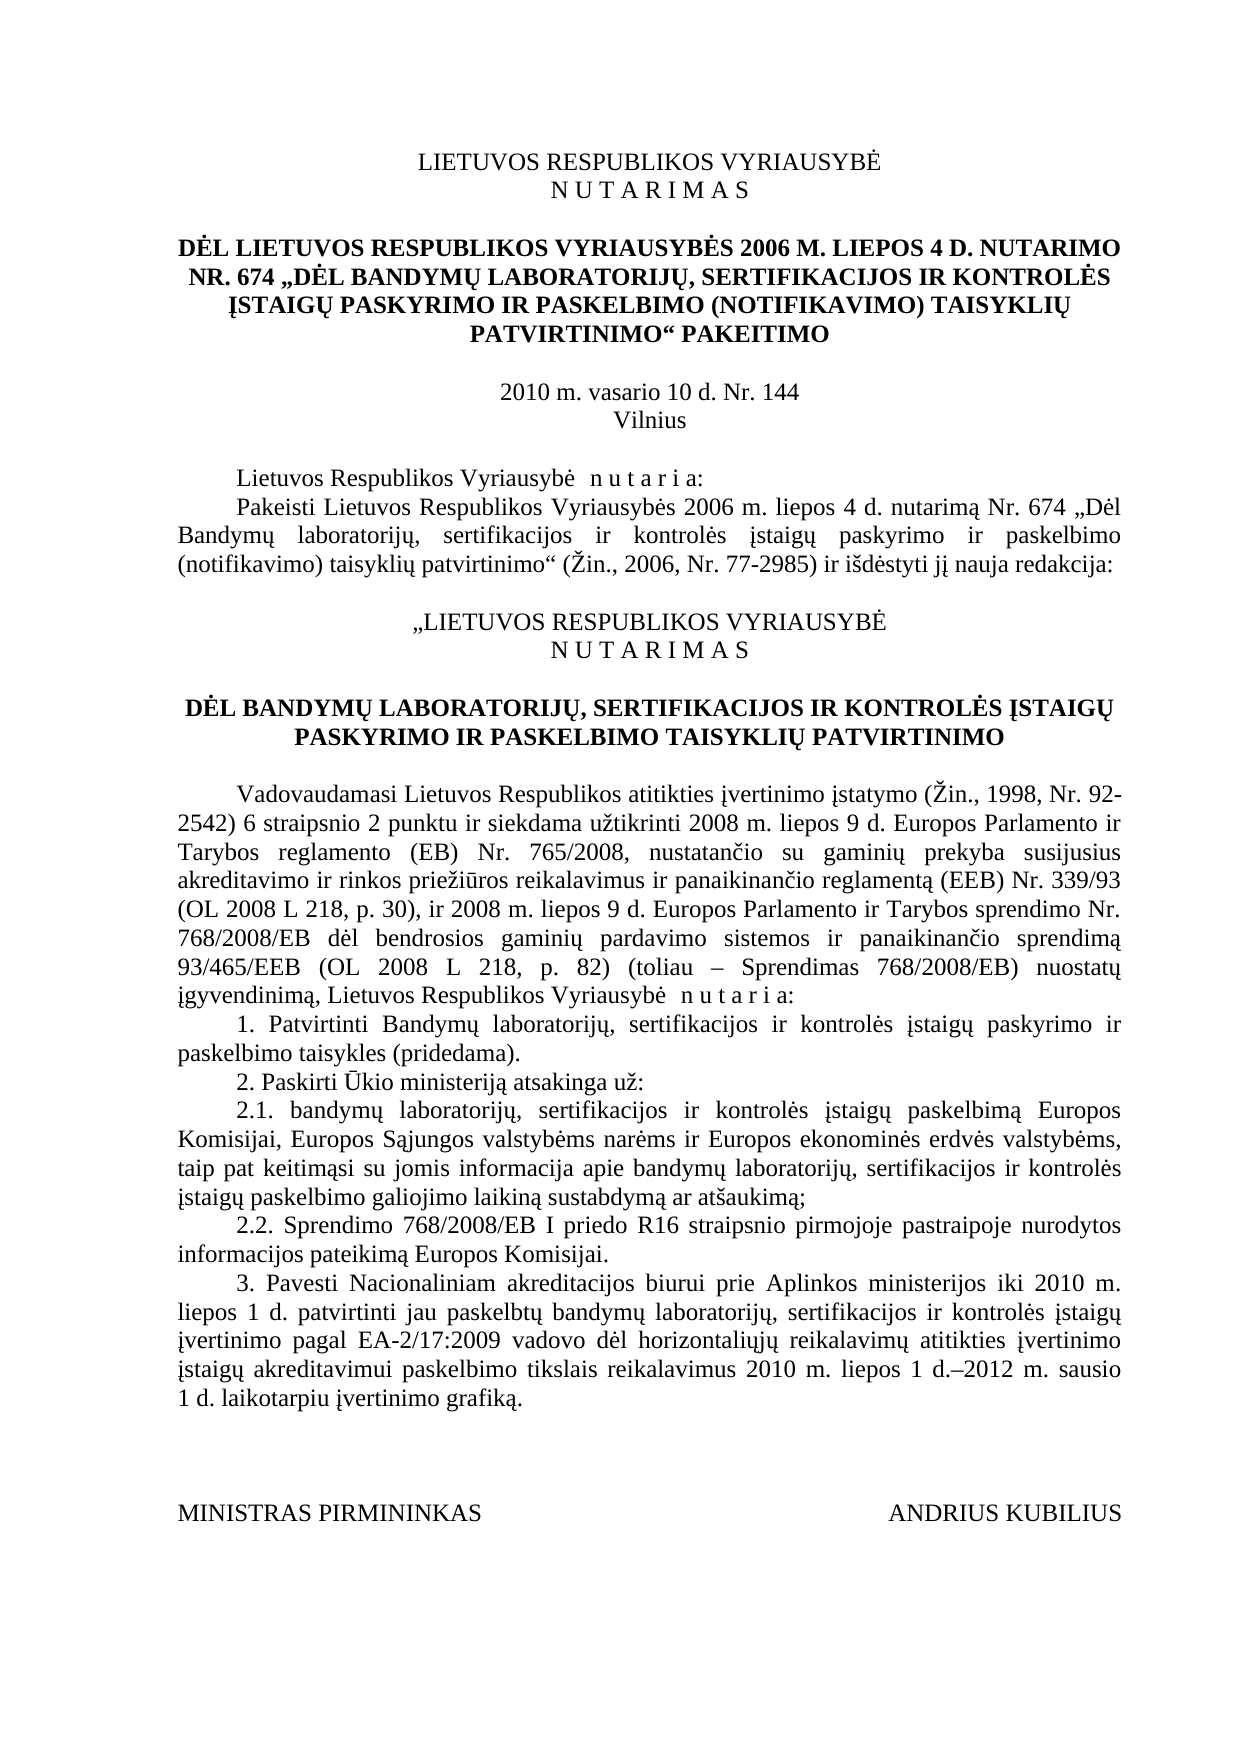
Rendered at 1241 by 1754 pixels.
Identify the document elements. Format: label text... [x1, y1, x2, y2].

text MINISTRAS PIRMININKAS ANDRIUS KUBILIUS [177, 1498, 1122, 1527]
text DĖL LIETUVOS RESPUBLIKOS VYRIAUSYBĖS 2006 M. LIEPOS 4 D. NUTARIMO NR. 674 „DĖL BANDYMŲ LABORATORIJŲ, SERTIFIKACIJOS IR KONTROLĖS ĮSTAIGŲ PASKYRIMO IR PASKELBIMO (NOTIFIKAVIMO) TAISYKLIŲ PATVIRTINIMO“ PAKEITIMO [177, 233, 1122, 348]
text 1. Patvirtinti Bandymų laboratorijų, sertifikacijos ir kontrolės įstaigų paskyrimo ir paskelbimo taisykles (pridedama). [177, 1009, 1122, 1067]
text 2.2. Sprendimo 768/2008/EB I priedo R16 straipsnio pirmojoje pastraipoje nurodytos informacijos pateikimą Europos Komisijai. [177, 1211, 1122, 1268]
text 2. Paskirti Ūkio ministeriją atsakinga už: [177, 1067, 1122, 1096]
text 2010 m. vasario 10 d. Nr. 144 [177, 377, 1122, 406]
text NUTARIMAS [177, 176, 1122, 204]
text 3. Pavesti Nacionaliniam akreditacijos biurui prie Aplinkos ministerijos iki 2010 m. liepos 1 d. patvirtinti jau paskelbtų bandymų laboratorijų, sertifikacijos ir kontrolės įstaigų įvertinimo pagal EA-2/17:2009 vadovo dėl horizontaliųjų reikalavimų atitikties įvertinimo įstaigų akreditavimui paskelbimo tikslais reikalavimus 2010 m. liepos 1 d.–2012 m. sausio 1 d. laikotarpiu įvertinimo grafiką. [177, 1268, 1122, 1412]
text DĖL BANDYMŲ LABORATORIJŲ, SERTIFIKACIJOS IR KONTROLĖS ĮSTAIGŲ PASKYRIMO IR PASKELBIMO TAISYKLIŲ PATVIRTINIMO [177, 693, 1122, 751]
text 2.1. bandymų laboratorijų, sertifikacijos ir kontrolės įstaigų paskelbimą Europos Komisijai, Europos Sąjungos valstybėms narėms ir Europos ekonominės erdvės valstybėms, taip pat keitimąsi su jomis informacija apie bandymų laboratorijų, sertifikacijos ir kontrolės įstaigų paskelbimo galiojimo laikiną sustabdymą ar atšaukimą; [177, 1096, 1122, 1211]
text Lietuvos Respublikos Vyriausybė [177, 147, 1122, 176]
text Lietuvos Respublikos Vyriausybė nutaria: [177, 463, 1122, 492]
text Vadovaudamasi Lietuvos Respublikos atitikties įvertinimo įstatymo (Žin., 1998, Nr. 92-2542) 6 straipsnio 2 punktu ir siekdama užtikrinti 2008 m. liepos 9 d. Europos Parlamento ir Tarybos reglamento (EB) Nr. 765/2008, nustatančio su gaminių prekyba susijusius akreditavimo ir rinkos priežiūros reikalavimus ir panaikinančio reglamentą (EEB) Nr. 339/93 (OL 2008 L 218, p. 30), ir 2008 m. liepos 9 d. Europos Parlamento ir Tarybos sprendimo Nr. 768/2008/EB dėl bendrosios gaminių pardavimo sistemos ir panaikinančio sprendimą 93/465/EEB (OL 2008 L 218, p. 82) (toliau – Sprendimas 768/2008/EB) nuostatų įgyvendinimą, Lietuvos Respublikos Vyriausybė nutaria: [177, 779, 1122, 1009]
text Pakeisti Lietuvos Respublikos Vyriausybės 2006 m. liepos 4 d. nutarimą Nr. 674 „Dėl Bandymų laboratorijų, sertifikacijos ir kontrolės įstaigų paskyrimo ir paskelbimo (notifikavimo) taisyklių patvirtinimo“ (Žin., 2006, Nr. 77-2985) ir išdėstyti jį nauja redakcija: [177, 492, 1122, 578]
text NUTARIMAS [177, 636, 1122, 664]
text „LIETUVOS RESPUBLIKOS VYRIAUSYBĖ [177, 607, 1122, 636]
text Vilnius [177, 406, 1122, 434]
